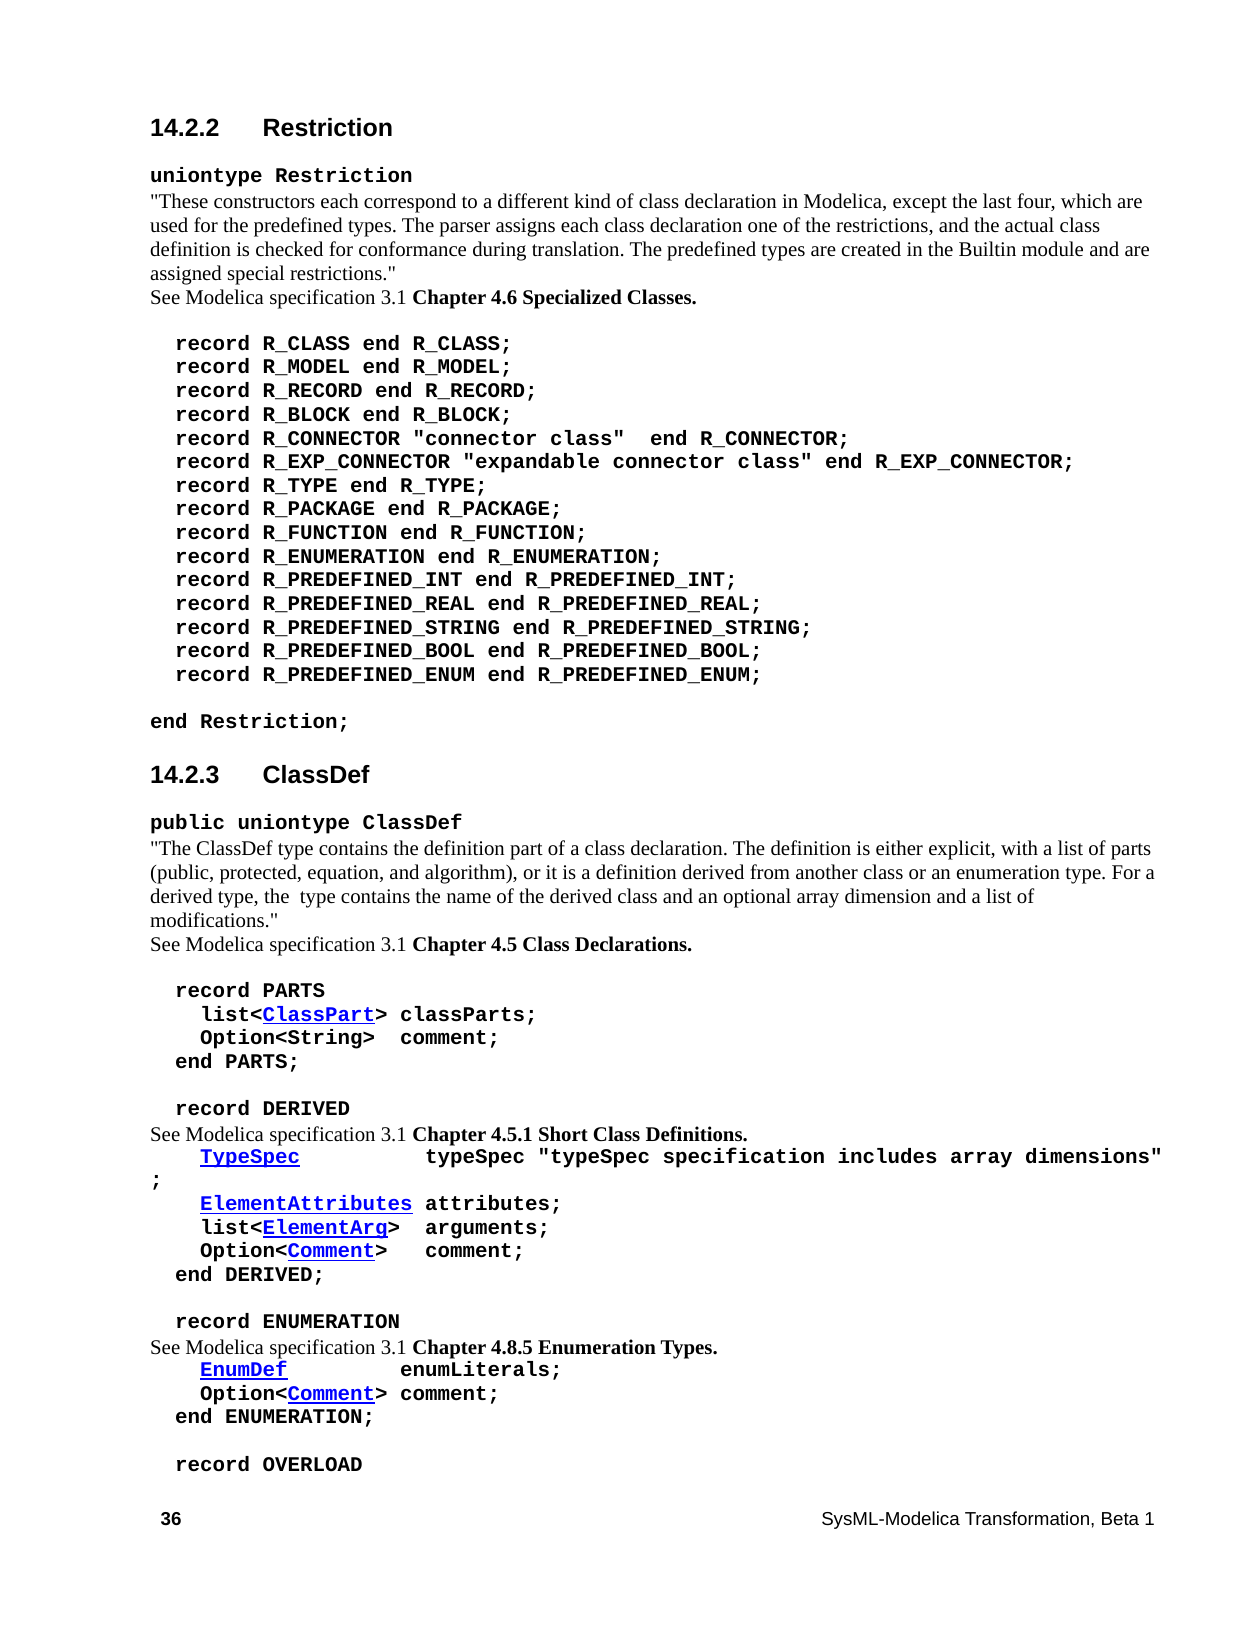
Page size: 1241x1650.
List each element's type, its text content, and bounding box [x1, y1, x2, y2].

text "The ClassDef type contains the definition part of a class declaration. The definition is either explicit, with a list of parts (public, protected, equation, and algorithm), or it is a definition derived from another class or an enumeration type. For a derived type, the type contains the name of the derived class and an optional array dimension and a list of modifications." [150, 836, 1166, 932]
text record R_CLASS end R_CLASS; [150, 333, 1166, 357]
text list<ElementArg> arguments; [150, 1217, 1166, 1240]
text "These constructors each correspond to a different kind of class declaration in Modelica, except the last four, which are used for the predefined types. The parser assigns each class declaration one of the restrictions, and the actual class definition is checked for conformance during translation. The predefined types are created in the Builtin module and are assigned special restrictions." [150, 188, 1166, 285]
text uniontype Restriction [150, 165, 1166, 188]
text record R_RECORD end R_RECORD; [150, 380, 1166, 404]
text record R_PREDEFINED_BOOL end R_PREDEFINED_BOOL; [150, 640, 1166, 664]
subtitle ClassDef [150, 760, 1166, 789]
text See Modelica specification 3.1 Chapter 4.5 Class Declarations. [150, 932, 1166, 956]
text Option<Comment> comment; [150, 1240, 1166, 1264]
text record R_FUNCTION end R_FUNCTION; [150, 522, 1166, 546]
text end Restriction; [150, 711, 1166, 735]
text record PARTS [150, 980, 1166, 1003]
text end DERIVED; [150, 1264, 1166, 1288]
text record R_BLOCK end R_BLOCK; [150, 404, 1166, 427]
text TypeSpec typeSpec "typeSpec specification includes array dimensions" ; [150, 1146, 1166, 1193]
text record R_PREDEFINED_INT end R_PREDEFINED_INT; [150, 569, 1166, 593]
text record R_TYPE end R_TYPE; [150, 475, 1166, 498]
text record R_PREDEFINED_ENUM end R_PREDEFINED_ENUM; [150, 664, 1166, 688]
text list<ClassPart> classParts; [150, 1003, 1166, 1027]
text record R_CONNECTOR "connector class" end R_CONNECTOR; [150, 427, 1166, 451]
text See Modelica specification 3.1 Chapter 4.8.5 Enumeration Types. [150, 1335, 1166, 1359]
text end ENUMERATION; [150, 1406, 1166, 1430]
text record R_EXP_CONNECTOR "expandable connector class" end R_EXP_CONNECTOR; [150, 451, 1166, 475]
text record DERIVED [150, 1098, 1166, 1122]
text end PARTS; [150, 1051, 1166, 1074]
text record R_MODEL end R_MODEL; [150, 357, 1166, 380]
text record OVERLOAD [150, 1454, 1166, 1477]
text See Modelica specification 3.1 Chapter 4.5.1 Short Class Definitions. [150, 1122, 1166, 1146]
text record R_PREDEFINED_STRING end R_PREDEFINED_STRING; [150, 617, 1166, 640]
text record R_ENUMERATION end R_ENUMERATION; [150, 546, 1166, 569]
text record ENUMERATION [150, 1311, 1166, 1335]
text record R_PACKAGE end R_PACKAGE; [150, 498, 1166, 522]
text Option<String> comment; [150, 1027, 1166, 1051]
text record R_PREDEFINED_REAL end R_PREDEFINED_REAL; [150, 593, 1166, 617]
text EnumDef enumLiterals; [150, 1359, 1166, 1383]
text See Modelica specification 3.1 Chapter 4.6 Specialized Classes. [150, 285, 1166, 309]
subtitle Restriction [150, 112, 1166, 141]
text Option<Comment> comment; [150, 1383, 1166, 1406]
text ElementAttributes attributes; [150, 1193, 1166, 1217]
text public uniontype ClassDef [150, 812, 1166, 836]
